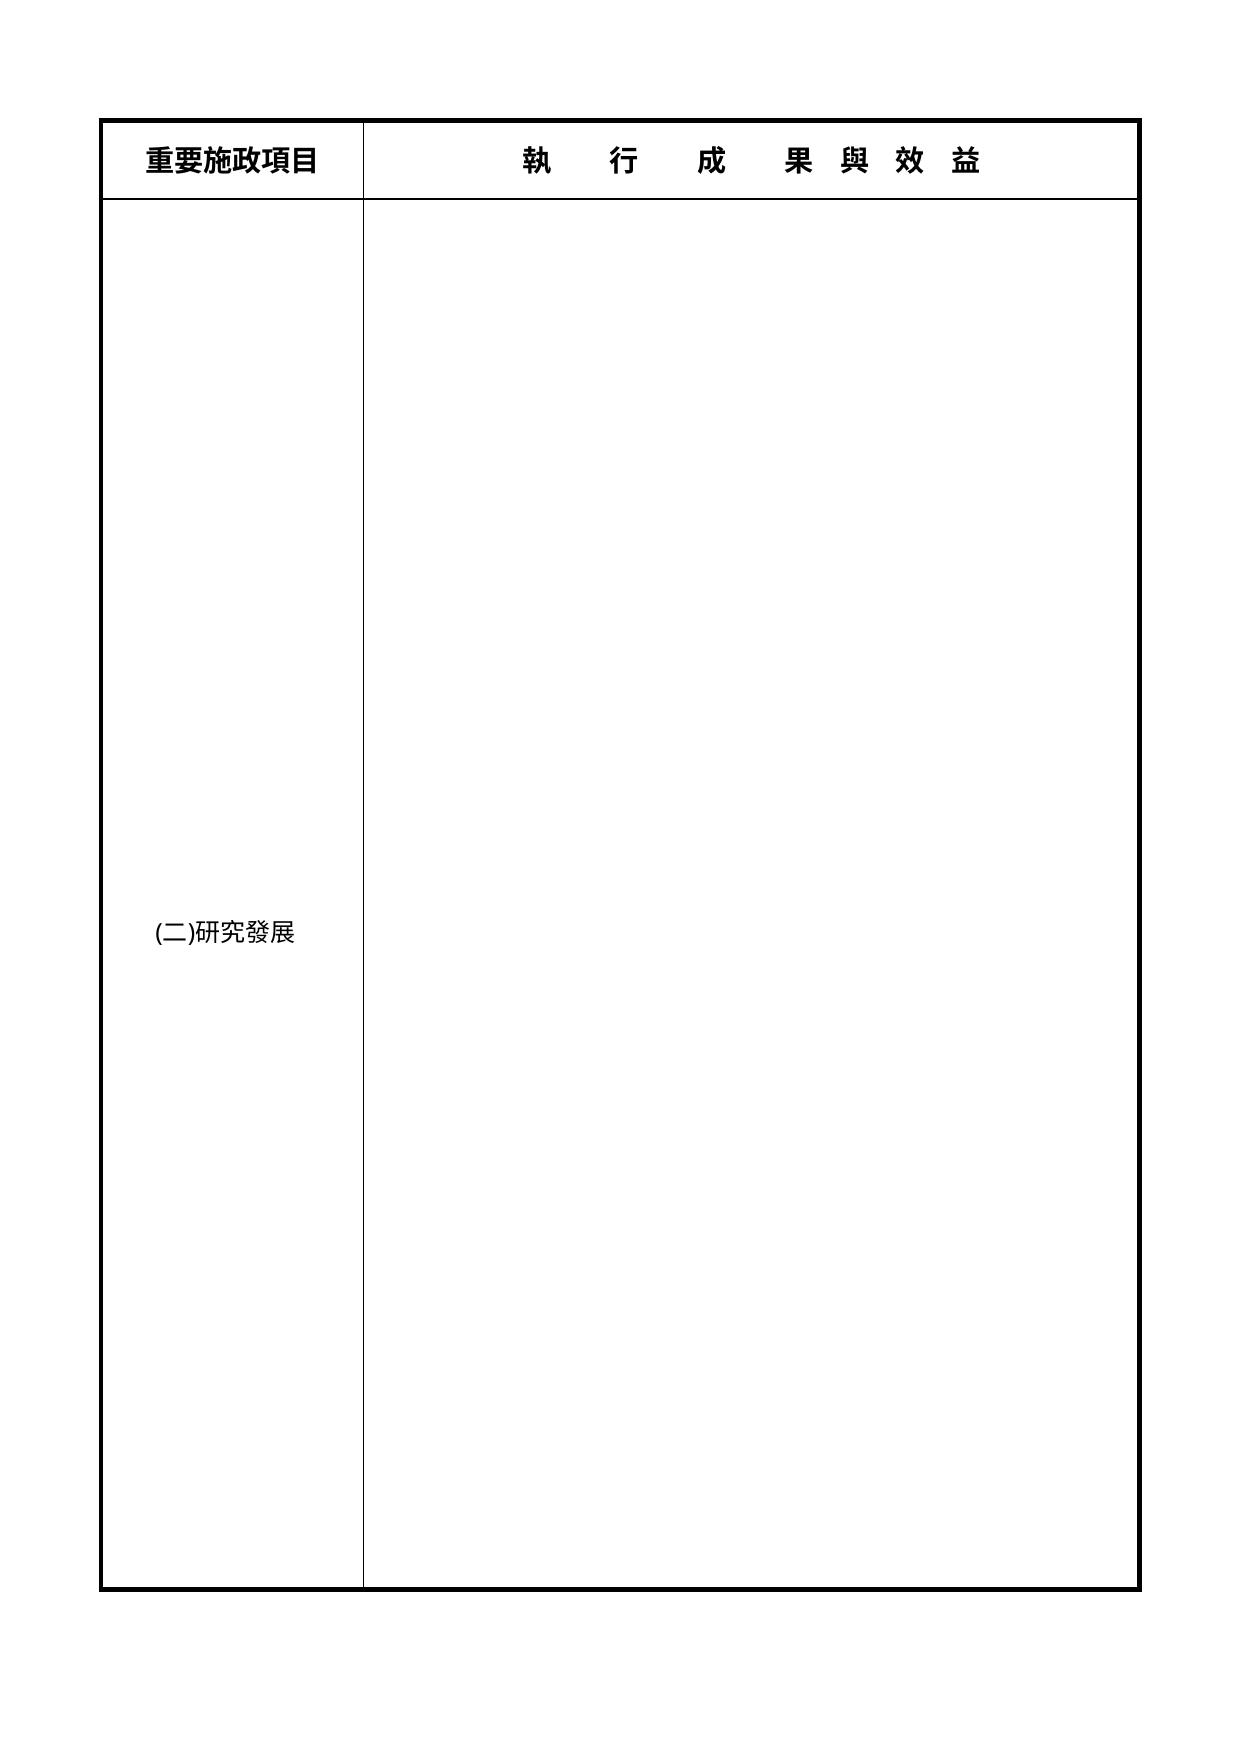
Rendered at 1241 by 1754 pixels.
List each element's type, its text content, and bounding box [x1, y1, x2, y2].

table_header 執 行 成 果 與 效 益 [364, 123, 1137, 198]
table_cell [364, 200, 1137, 1587]
table_cell (二)研究發展 [103, 200, 363, 1587]
table_header 重要施政項目 [103, 123, 363, 198]
